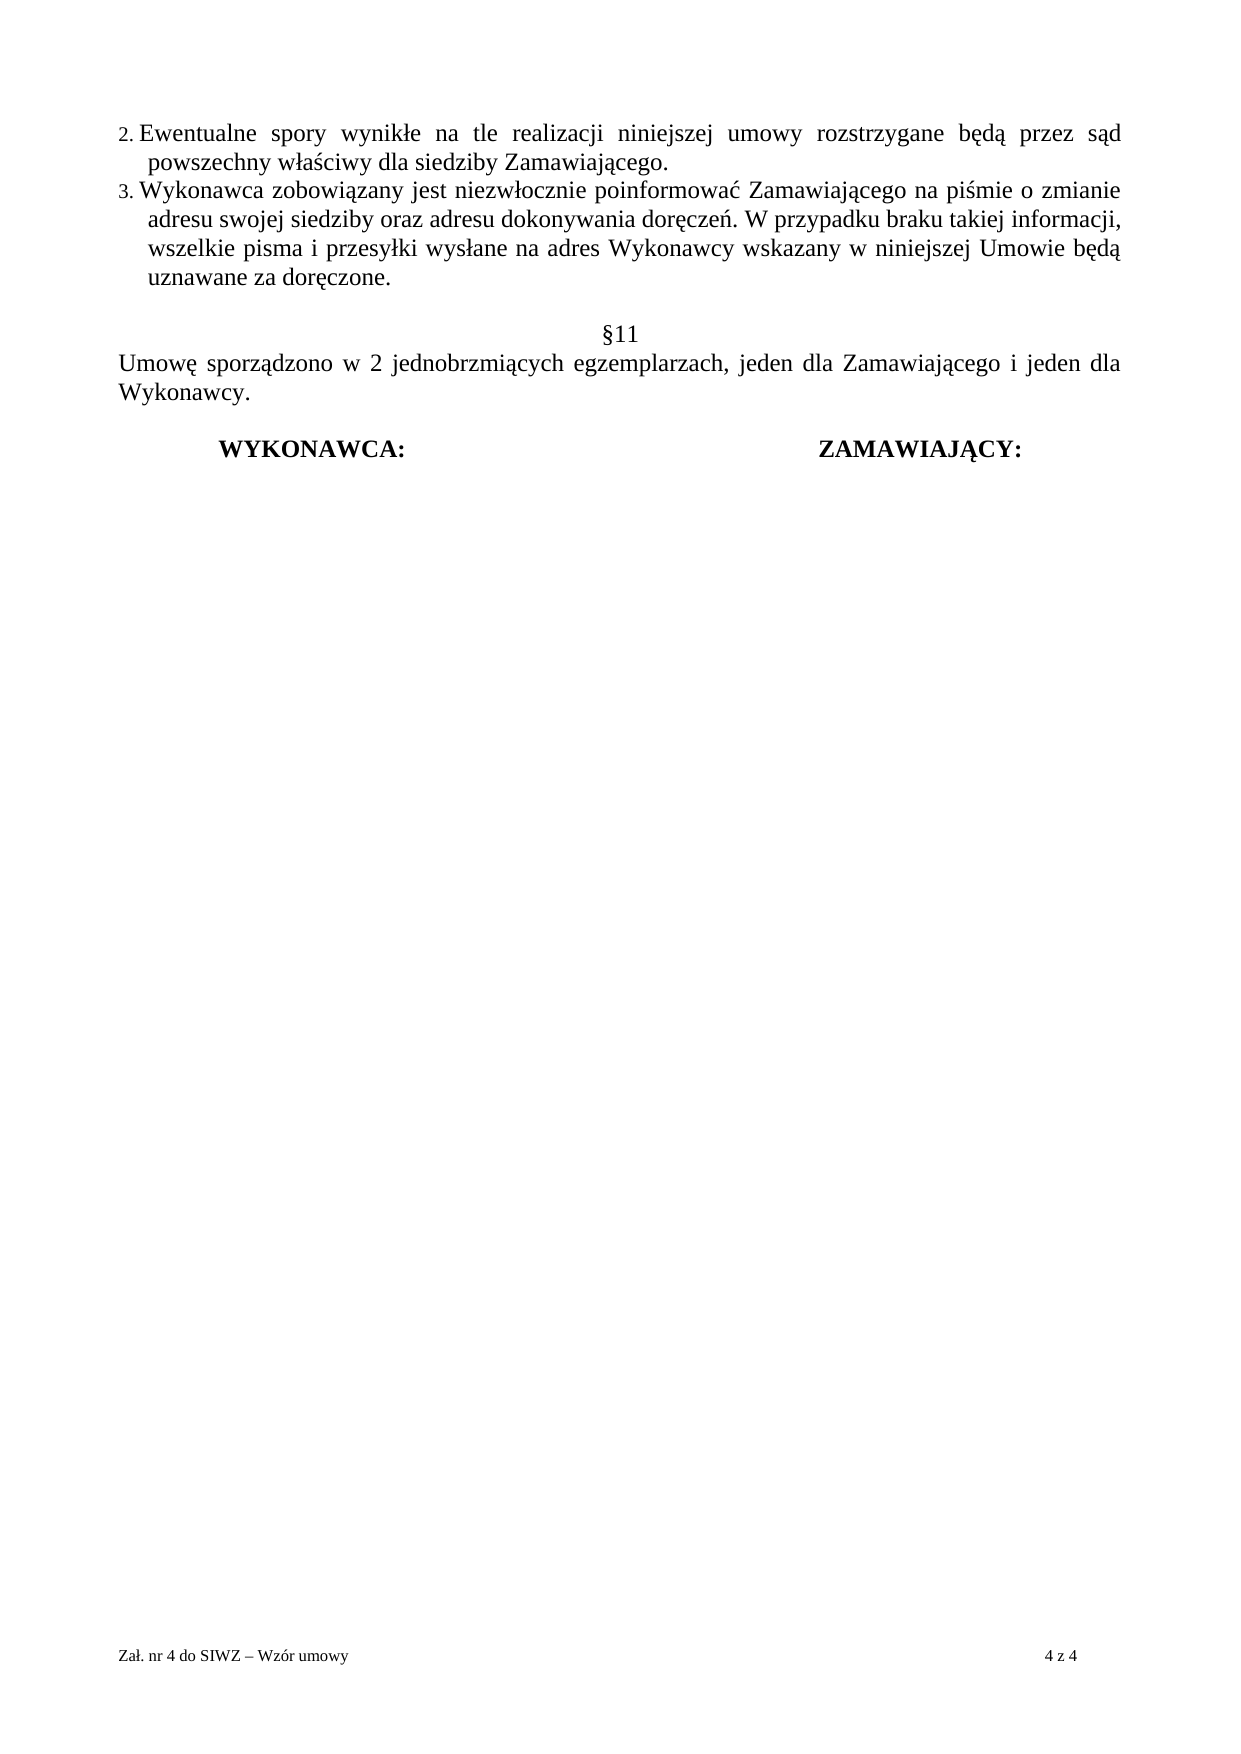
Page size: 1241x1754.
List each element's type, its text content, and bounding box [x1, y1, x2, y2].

text Umowę sporządzono w 2 jednobrzmiących egzemplarzach, jeden dla Zamawiającego i jeden dla Wykonawcy. [118, 348, 1122, 406]
text WYKONAWCA: ZAMAWIAJĄCY: [118, 434, 1122, 463]
list Ewentualne spory wynikłe na tle realizacji niniejszej umowy rozstrzygane będą przez sąd powszechny właściwy dla siedziby Zamawiającego. [118, 118, 1122, 176]
list Wykonawca zobowiązany jest niezwłocznie poinformować Zamawiającego na piśmie o zmianie adresu swojej siedziby oraz adresu dokonywania doręczeń. W przypadku braku takiej informacji, wszelkie pisma i przesyłki wysłane na adres Wykonawcy wskazany w niniejszej Umowie będą uznawane za doręczone. [118, 176, 1122, 291]
text §11 [118, 319, 1122, 348]
